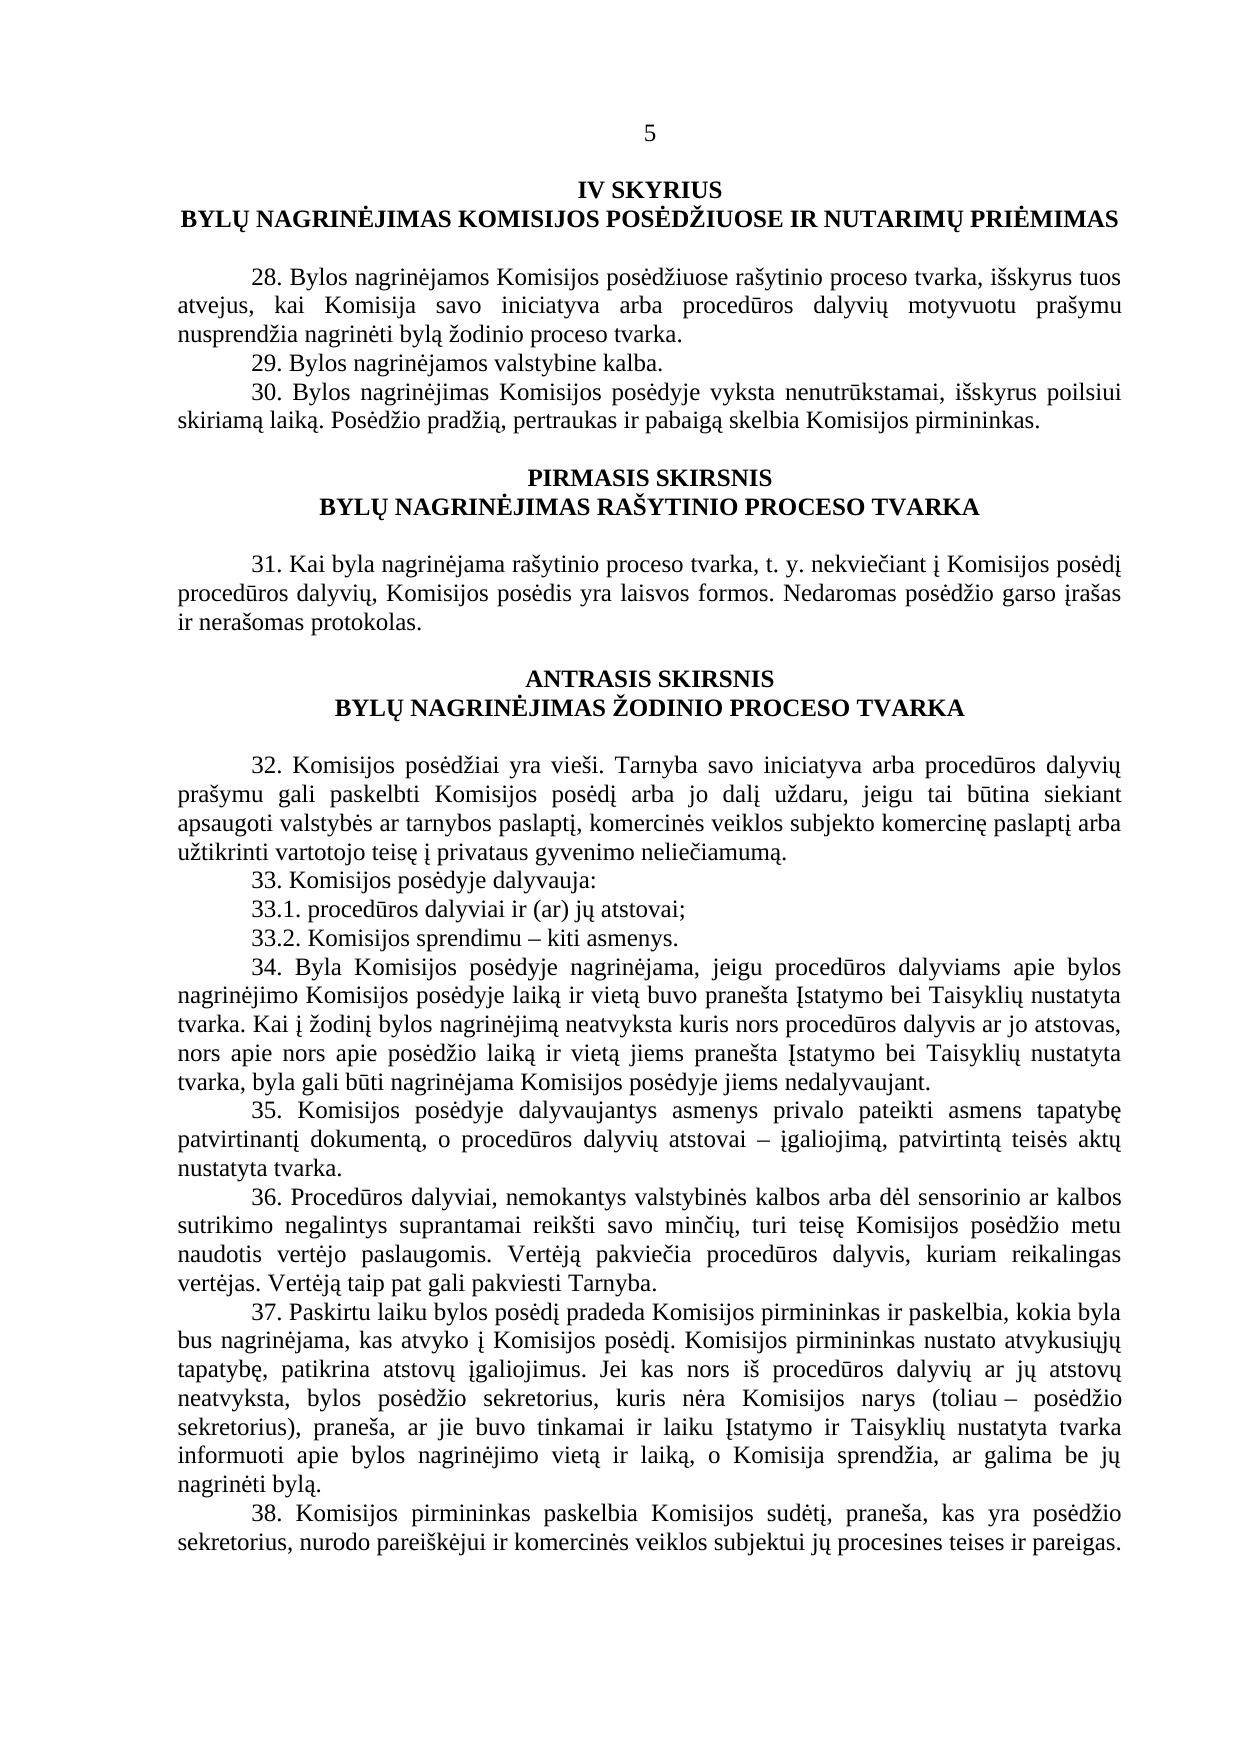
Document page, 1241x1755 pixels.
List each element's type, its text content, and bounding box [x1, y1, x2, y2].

text 35. Komisijos posėdyje dalyvaujantys asmenys privalo pateikti asmens tapatybę patvirtinantį dokumentą, o procedūros dalyvių atstovai – įgaliojimą, patvirtintą teisės aktų nustatyta tvarka. [177, 1096, 1122, 1182]
text BYLŲ NAGRINĖJIMAS RAŠYTINIO PROCESO TVARKA [177, 492, 1122, 521]
text 33.1. procedūros dalyviai ir (ar) jų atstovai; [177, 894, 1122, 923]
text IV SKYRIUS [177, 176, 1122, 204]
text 38. Komisijos pirmininkas paskelbia Komisijos sudėtį, praneša, kas yra posėdžio sekretorius, nurodo pareiškėjui ir komercinės veiklos subjektui jų procesines teises ir pareigas. [177, 1498, 1122, 1556]
text 37. Paskirtu laiku bylos posėdį pradeda Komisijos pirmininkas ir paskelbia, kokia byla bus nagrinėjama, kas atvyko į Komisijos posėdį. Komisijos pirmininkas nustato atvykusiųjų tapatybę, patikrina atstovų įgaliojimus. Jei kas nors iš procedūros dalyvių ar jų atstovų neatvyksta, bylos posėdžio sekretorius, kuris nėra Komisijos narys (toliau – posėdžio sekretorius), praneša, ar jie buvo tinkamai ir laiku Įstatymo ir Taisyklių nustatyta tvarka informuoti apie bylos nagrinėjimo vietą ir laiką, o Komisija sprendžia, ar galima be jų nagrinėti bylą. [177, 1297, 1122, 1498]
text 28. Bylos nagrinėjamos Komisijos posėdžiuose rašytinio proceso tvarka, išskyrus tuos atvejus, kai Komisija savo iniciatyva arba procedūros dalyvių motyvuotu prašymu nusprendžia nagrinėti bylą žodinio proceso tvarka. [177, 262, 1122, 348]
text 33.2. Komisijos sprendimu – kiti asmenys. [177, 923, 1122, 952]
text 36. Procedūros dalyviai, nemokantys valstybinės kalbos arba dėl sensorinio ar kalbos sutrikimo negalintys suprantamai reikšti savo minčių, turi teisę Komisijos posėdžio metu naudotis vertėjo paslaugomis. Vertėją pakviečia procedūros dalyvis, kuriam reikalingas vertėjas. Vertėją taip pat gali pakviesti Tarnyba. [177, 1182, 1122, 1297]
text 30. Bylos nagrinėjimas Komisijos posėdyje vyksta nenutrūkstamai, išskyrus poilsiui skiriamą laiką. Posėdžio pradžią, pertraukas ir pabaigą skelbia Komisijos pirmininkas. [177, 377, 1122, 434]
text BYLŲ NAGRINĖJIMAS ŽODINIO PROCESO TVARKA [177, 693, 1122, 722]
text BYLŲ NAGRINĖJIMas Komisijos POSĖDŽIuose IR NUTARIMŲ PRIĖMIMAS [177, 204, 1122, 233]
text 34. Byla Komisijos posėdyje nagrinėjama, jeigu procedūros dalyviams apie bylos nagrinėjimo Komisijos posėdyje laiką ir vietą buvo pranešta Įstatymo bei Taisyklių nustatyta tvarka. Kai į žodinį bylos nagrinėjimą neatvyksta kuris nors procedūros dalyvis ar jo atstovas, nors apie nors apie posėdžio laiką ir vietą jiems pranešta Įstatymo bei Taisyklių nustatyta tvarka, byla gali būti nagrinėjama Komisijos posėdyje jiems nedalyvaujant. [177, 952, 1122, 1096]
text 29. Bylos nagrinėjamos valstybine kalba. [177, 348, 1122, 377]
text 33. Komisijos posėdyje dalyvauja: [177, 866, 1122, 894]
text ANTRASIS SKIRSNIS [177, 664, 1122, 693]
text PIRMASIS SKIRSNIS [177, 463, 1122, 492]
text 32. Komisijos posėdžiai yra vieši. Tarnyba savo iniciatyva arba procedūros dalyvių prašymu gali paskelbti Komisijos posėdį arba jo dalį uždaru, jeigu tai būtina siekiant apsaugoti valstybės ar tarnybos paslaptį, komercinės veiklos subjekto komercinę paslaptį arba užtikrinti vartotojo teisę į privataus gyvenimo neliečiamumą. [177, 751, 1122, 866]
text 31. Kai byla nagrinėjama rašytinio proceso tvarka, t. y. nekviečiant į Komisijos posėdį procedūros dalyvių, Komisijos posėdis yra laisvos formos. Nedaromas posėdžio garso įrašas ir nerašomas protokolas. [177, 549, 1122, 636]
